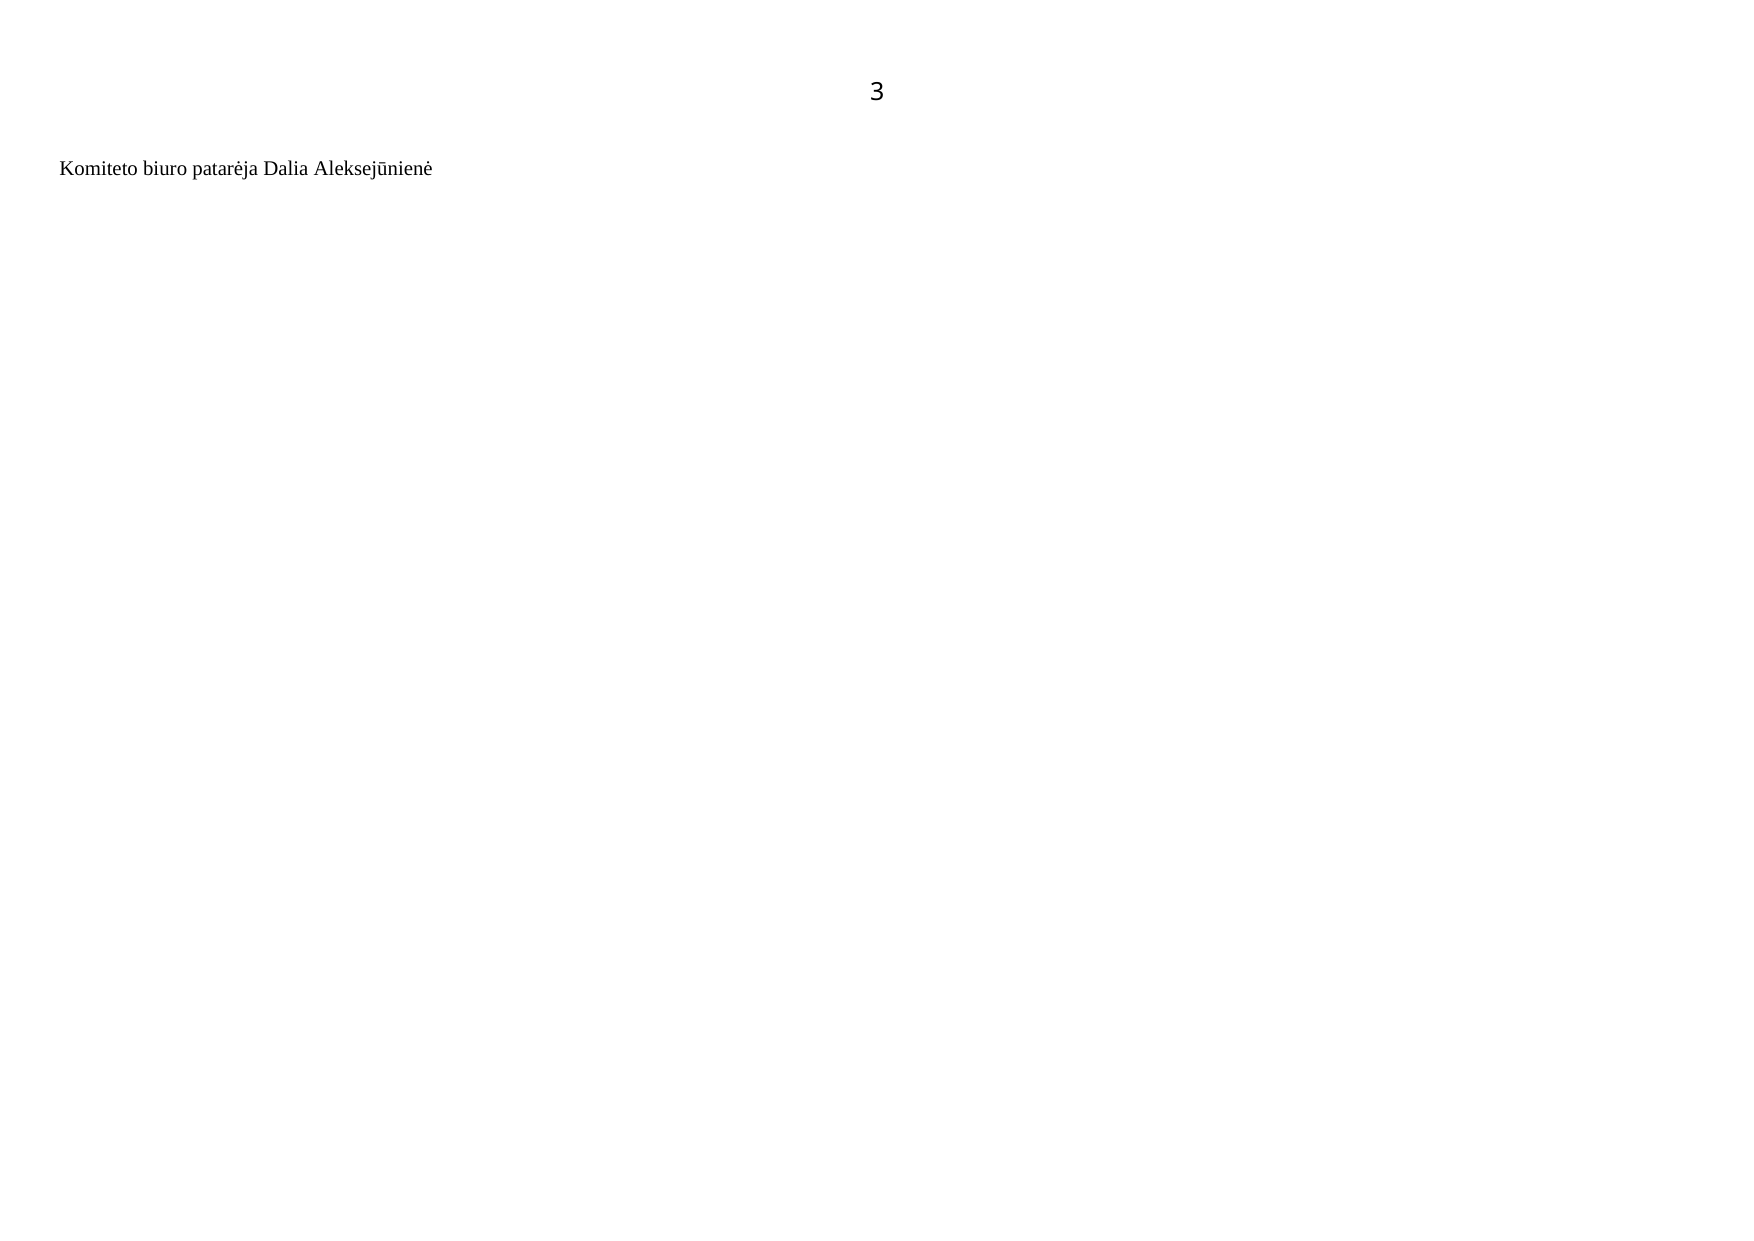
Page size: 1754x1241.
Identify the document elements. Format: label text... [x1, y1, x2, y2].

text Komiteto biuro patarėja Dalia Aleksejūnienė [59, 155, 1695, 179]
